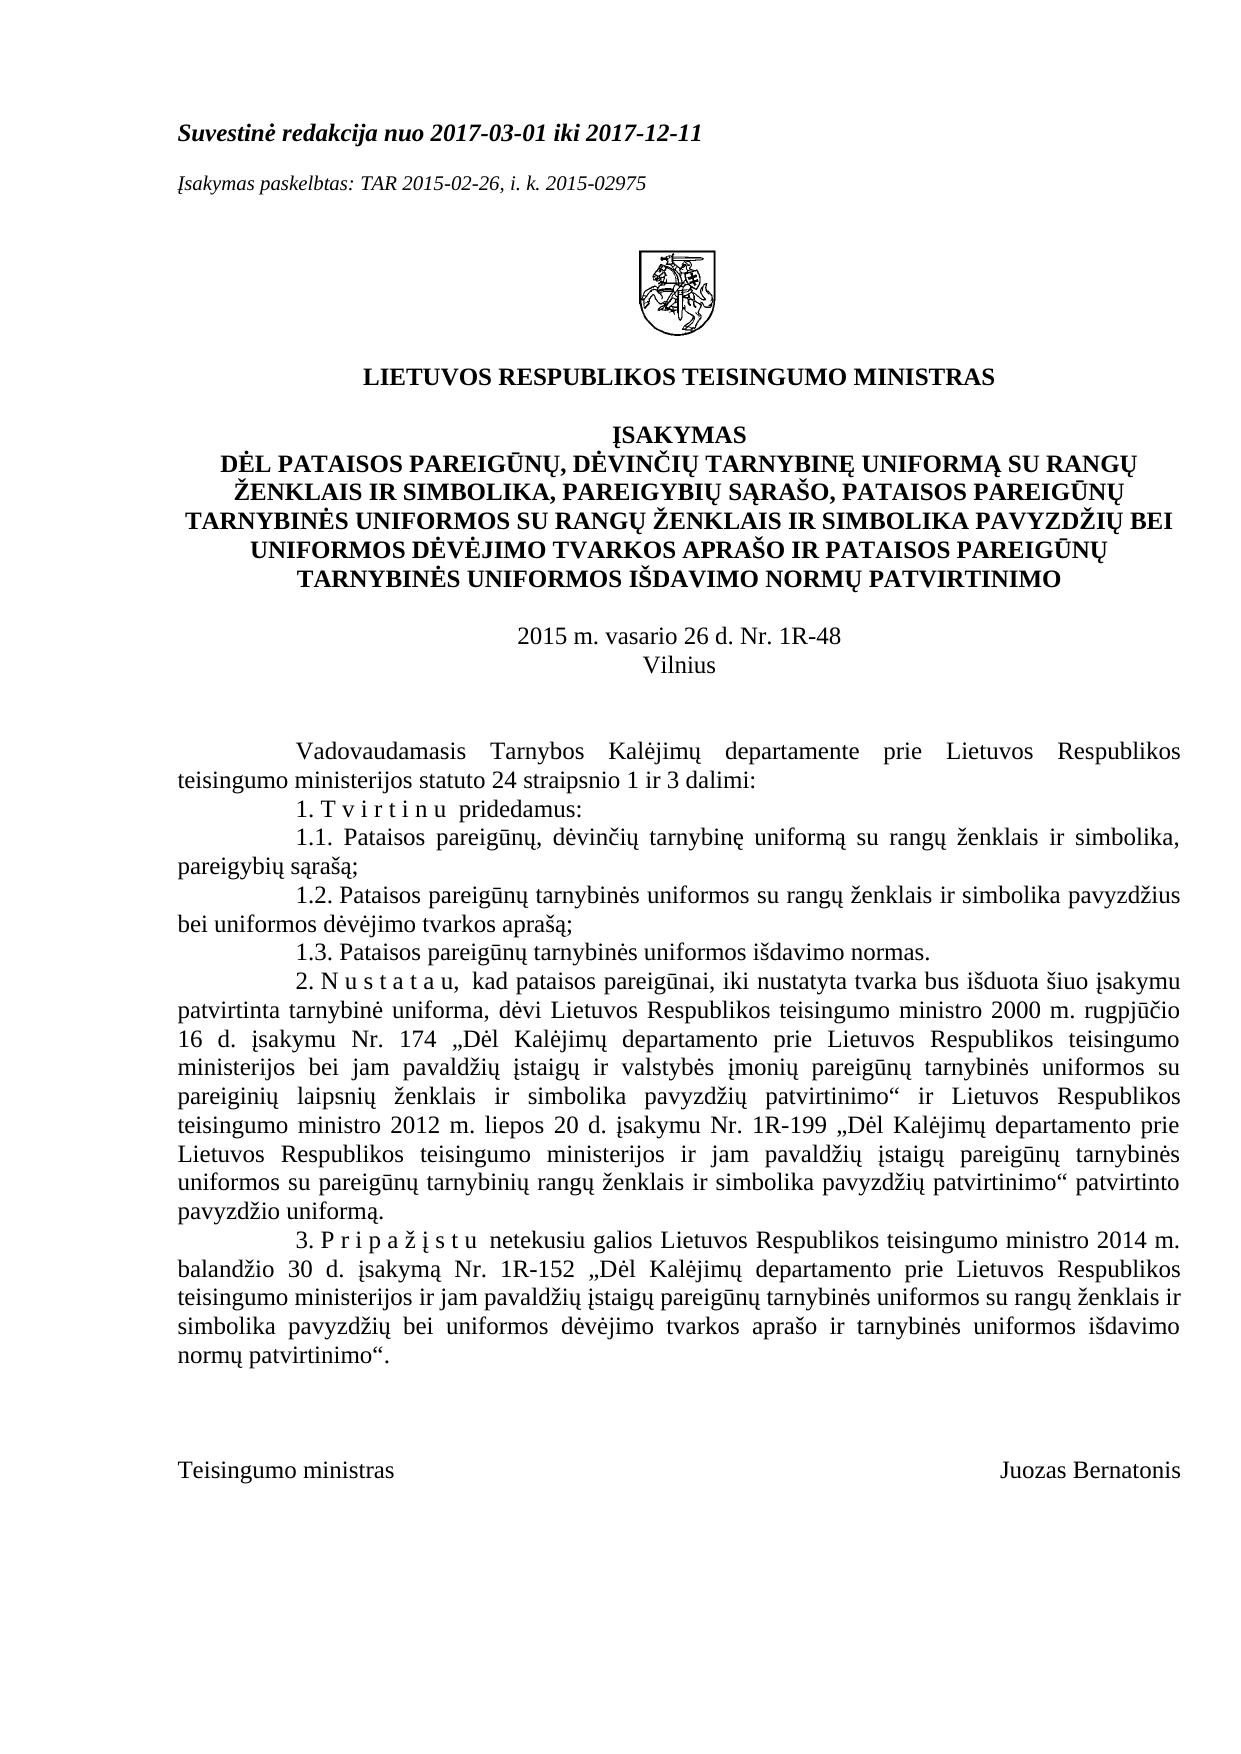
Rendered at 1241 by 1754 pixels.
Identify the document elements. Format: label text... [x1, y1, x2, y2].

text DĖL PATAISOS PAREIGŪNŲ, DĖVINČIŲ TARNYBINĘ UNIFORMĄ SU RANGŲ ŽENKLAIS IR SIMBOLIKA, PAREIGYBIŲ SĄRAŠO, PATAISOS PAREIGŪNŲ TARNYBINĖS UNIFORMOS SU RANGŲ ŽENKLAIS IR SIMBOLIKA PAVYZDŽIŲ BEI UNIFORMOS DĖVĖJIMO TVARKOS APRAŠO IR PATAISOS PAREIGŪNŲ TARNYBINĖS UNIFORMOS IŠDAVIMO NORMŲ PATVIRTINIMO [177, 449, 1181, 592]
text Įsakymas paskelbtas: TAR 2015-02-26, i. k. 2015-02975 [177, 171, 1181, 195]
text LIETUVOS RESPUBLIKOS TEISINGUMO MINISTRAS [177, 362, 1181, 391]
text 1. T v i r t i n u pridedamus: [177, 794, 1181, 822]
text 2015 m. vasario 26 d. Nr. 1R-48 [177, 621, 1181, 650]
text 1.2. Pataisos pareigūnų tarnybinės uniformos su rangų ženklais ir simbolika pavyzdžius bei uniformos dėvėjimo tvarkos aprašą; [177, 880, 1181, 937]
text Vadovaudamasis Tarnybos Kalėjimų departamente prie Lietuvos Respublikos teisingumo ministerijos statuto 24 straipsnio 1 ir 3 dalimi: [177, 736, 1181, 794]
text 1.3. Pataisos pareigūnų tarnybinės uniformos išdavimo normas. [177, 937, 1181, 966]
text Suvestinė redakcija nuo 2017-03-01 iki 2017-12-11 [177, 118, 1181, 147]
text 3. P r i p a ž į s t u netekusiu galios Lietuvos Respublikos teisingumo ministro 2014 m. balandžio 30 d. įsakymą Nr. 1R-152 „Dėl Kalėjimų departamento prie Lietuvos Respublikos teisingumo ministerijos ir jam pavaldžių įstaigų pareigūnų tarnybinės uniformos su rangų ženklais ir simbolika pavyzdžių bei uniformos dėvėjimo tvarkos aprašo ir tarnybinės uniformos išdavimo normų patvirtinimo“. [177, 1225, 1181, 1369]
text Vilnius [177, 650, 1181, 679]
text ĮSAKYMAS [177, 420, 1181, 449]
text 1.1. Pataisos pareigūnų, dėvinčių tarnybinę uniformą su rangų ženklais ir simbolika, pareigybių sąrašą; [177, 822, 1181, 880]
text Teisingumo ministras Juozas Bernatonis [177, 1455, 1181, 1484]
text 2. N u s t a t a u, kad pataisos pareigūnai, iki nustatyta tvarka bus išduota šiuo įsakymu patvirtinta tarnybinė uniforma, dėvi Lietuvos Respublikos teisingumo ministro 2000 m. rugpjūčio 16 d. įsakymu Nr. 174 „Dėl Kalėjimų departamento prie Lietuvos Respublikos teisingumo ministerijos bei jam pavaldžių įstaigų ir valstybės įmonių pareigūnų tarnybinės uniformos su pareiginių laipsnių ženklais ir simbolika pavyzdžių patvirtinimo“ ir Lietuvos Respublikos teisingumo ministro 2012 m. liepos 20 d. įsakymu Nr. 1R-199 „Dėl Kalėjimų departamento prie Lietuvos Respublikos teisingumo ministerijos ir jam pavaldžių įstaigų pareigūnų tarnybinės uniformos su pareigūnų tarnybinių rangų ženklais ir simbolika pavyzdžių patvirtinimo“ patvirtinto pavyzdžio uniformą. [177, 966, 1181, 1225]
